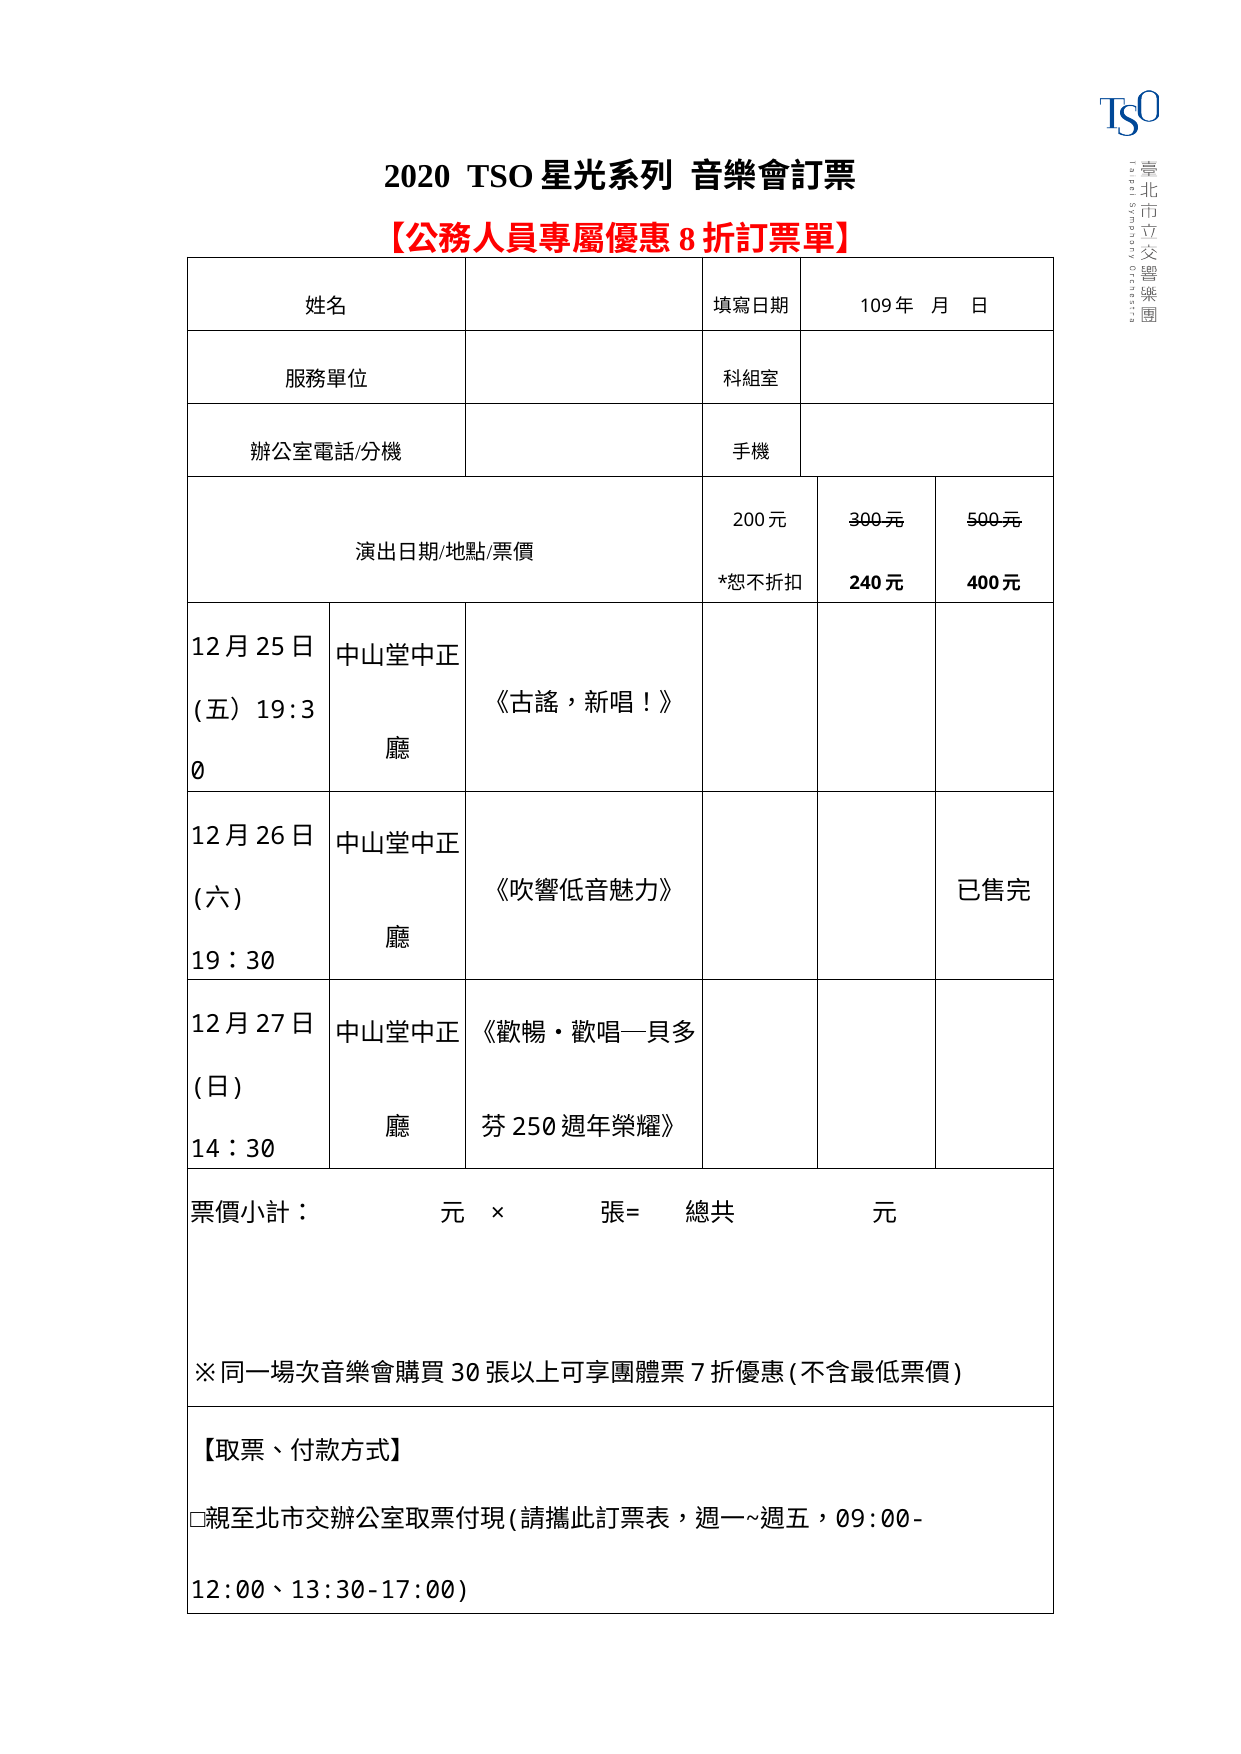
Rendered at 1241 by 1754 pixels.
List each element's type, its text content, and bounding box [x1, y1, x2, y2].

table_cell [801, 331, 1053, 403]
table_cell 《吹響低音魅力》 [466, 792, 702, 979]
table_cell [818, 603, 935, 791]
table_cell 《古謠，新唱！》 [466, 603, 702, 791]
table_cell [703, 603, 817, 791]
table_cell 演出日期/地點/票價 [188, 477, 702, 602]
table_cell 【取票、付款方式】 □親至北市交辦公室取票付現(請攜此訂票表，週一~週五，09:00-12:00、13:30-17:00) [188, 1407, 1053, 1613]
table_cell 500元 400元 [936, 477, 1053, 602]
table_cell 中山堂中正廳 [330, 980, 465, 1168]
table_cell 手機 [703, 404, 800, 476]
table_cell 200元 *恕不折扣 [703, 477, 817, 602]
table_cell [466, 331, 702, 403]
table_cell 辦公室電話/分機 [188, 404, 465, 476]
table_header 姓名 [188, 258, 465, 330]
table_cell 300元 240元 [818, 477, 935, 602]
text 2020 TSO星光系列 音樂會訂票 [187, 132, 1053, 194]
table_cell [936, 603, 1053, 791]
table_cell [818, 980, 935, 1168]
table_cell 12月26日(六) 19：30 [188, 792, 329, 979]
table_cell 票價小計： 元 × 張= 總共 元 ※同一場次音樂會購買30張以上可享團體票7折優惠(不含最低票價) [188, 1169, 1053, 1406]
table_cell [801, 404, 1053, 476]
table_cell 中山堂中正廳 [330, 603, 465, 791]
table_cell 科組室 [703, 331, 800, 403]
table_header 109年 月 日 [801, 258, 1053, 330]
table_cell 中山堂中正廳 [330, 792, 465, 979]
table_header [466, 258, 702, 330]
table_cell 已售完 [936, 792, 1053, 979]
table_header 填寫日期 [703, 258, 800, 330]
table_cell [703, 792, 817, 979]
table_cell 12月27日(日) 14：30 [188, 980, 329, 1168]
table_cell 《歡暢‧歡唱─貝多芬250週年榮耀》 [466, 980, 702, 1168]
text 【公務人員專屬優惠8折訂票單】 [187, 194, 1053, 257]
table_cell 服務單位 [188, 331, 465, 403]
table_cell [466, 404, 702, 476]
table_cell [936, 980, 1053, 1168]
table_cell [703, 980, 817, 1168]
table_cell [818, 792, 935, 979]
table_cell 12月25日(五）19:30 [188, 603, 329, 791]
